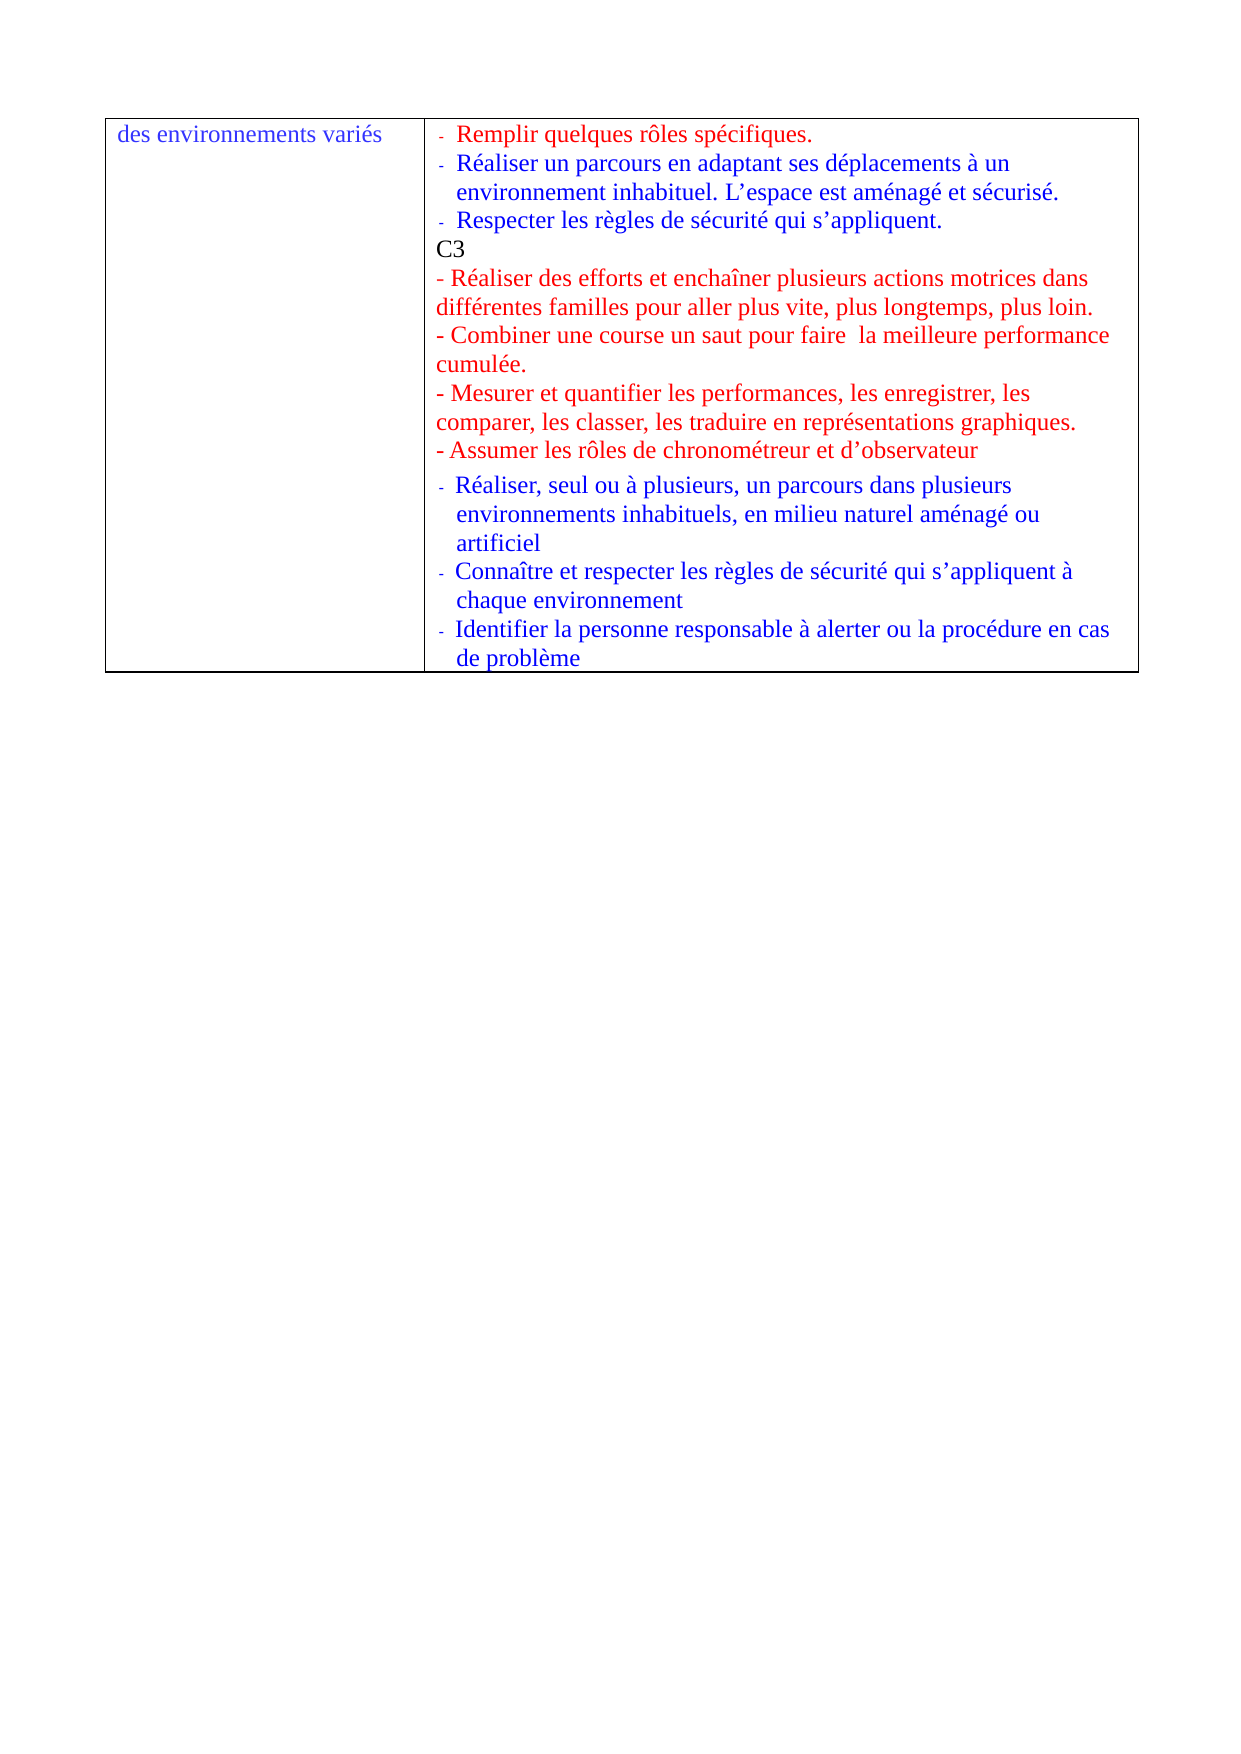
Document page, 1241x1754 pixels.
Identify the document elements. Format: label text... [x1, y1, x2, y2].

table_cell Remplir quelques rôles spécifiques. Réaliser un parcours en adaptant ses déplacements à un environnement inhabituel. L’espace est aménagé et sécurisé. Respecter les règles de sécurité qui s’appliquent. C3 - Réaliser des efforts et enchaîner plusieurs actions motrices dans différentes familles pour aller plus vite, plus longtemps, plus loin. - Combiner une course un saut pour faire la meilleure performance cumulée. - Mesurer et quantifier les performances, les enregistrer, les comparer, les classer, les traduire en représentations graphiques. - Assumer les rôles de chronométreur et d’observateur Réaliser, seul ou à plusieurs, un parcours dans plusieurs environnements inhabituels, en milieu naturel aménagé ou artificiel Connaître et respecter les règles de sécurité qui s’appliquent à chaque environnement Identifier la personne responsable à alerter ou la procédure en cas de problème [425, 119, 1138, 671]
table_cell des environnements variés [106, 119, 424, 671]
